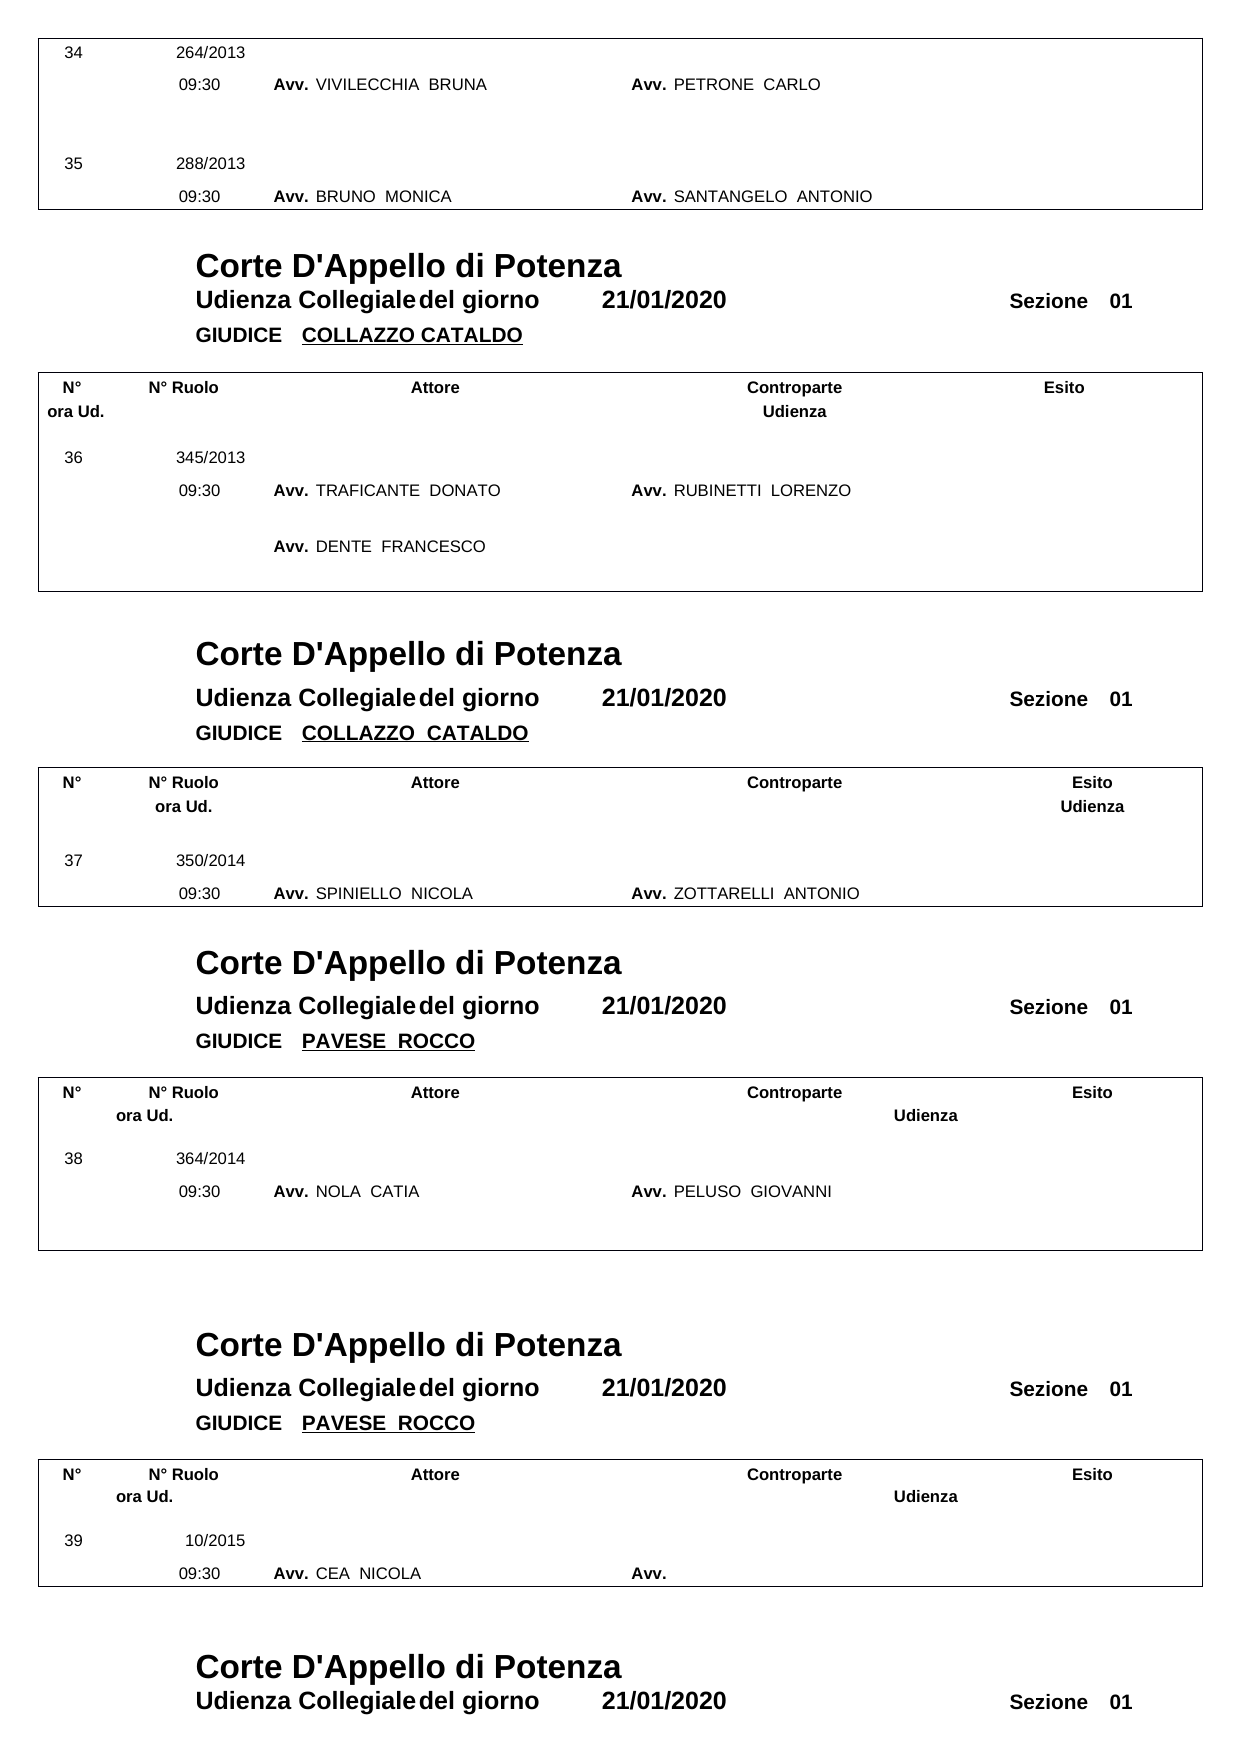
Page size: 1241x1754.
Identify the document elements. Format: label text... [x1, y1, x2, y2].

text Udienza Collegiale del giorno 21/01/2020 Sezione 01 [37, 1686, 1203, 1716]
text Corte D'Appello di Potenza [37, 247, 1203, 285]
text GIUDICE COLLAZZO CATALDO [37, 322, 1203, 347]
text 09:30 Avv. TRAFICANTE DONATO Avv. RUBINETTI LORENZO [39, 476, 1202, 501]
text ora Ud. Udienza [39, 1482, 1202, 1507]
text N° N° Ruolo Attore Controparte Esito [39, 1460, 1202, 1482]
text 09:30 Avv. VIVILECCHIA BRUNA Avv. PETRONE CARLO [39, 70, 1202, 95]
text ora Ud. Udienza [39, 1100, 1202, 1125]
text 09:30 Avv. BRUNO MONICA Avv. SANTANGELO ANTONIO [39, 182, 1202, 209]
text Corte D'Appello di Potenza [37, 1326, 1203, 1364]
text Corte D'Appello di Potenza [37, 944, 1203, 982]
text Udienza Collegiale del giorno 21/01/2020 Sezione 01 [37, 285, 1203, 314]
text Udienza Collegiale del giorno 21/01/2020 Sezione 01 [37, 1373, 1203, 1402]
text 37 350/2014 [39, 846, 1202, 871]
text 34 264/2013 [39, 39, 1202, 62]
text Corte D'Appello di Potenza [37, 1648, 1203, 1686]
text Udienza Collegiale del giorno 21/01/2020 Sezione 01 [37, 991, 1203, 1021]
text GIUDICE PAVESE ROCCO [37, 1029, 1203, 1053]
text 36 345/2013 [39, 443, 1202, 468]
text ora Ud. Udienza [39, 790, 1202, 817]
text GIUDICE PAVESE ROCCO [37, 1410, 1203, 1435]
text Corte D'Appello di Potenza [37, 636, 1203, 673]
text Avv. DENTE FRANCESCO [39, 532, 1202, 557]
text 39 10/2015 [39, 1526, 1202, 1551]
text 09:30 Avv. CEA NICOLA Avv. [39, 1558, 1202, 1586]
text N° N° Ruolo Attore Controparte Esito [39, 1078, 1202, 1100]
text N° N° Ruolo Attore Controparte Esito [39, 768, 1202, 790]
text Udienza Collegiale del giorno 21/01/2020 Sezione 01 [37, 682, 1203, 712]
text 09:30 Avv. SPINIELLO NICOLA Avv. ZOTTARELLI ANTONIO [39, 879, 1202, 906]
text GIUDICE COLLAZZO CATALDO [37, 720, 1203, 745]
text 09:30 Avv. NOLA CATIA Avv. PELUSO GIOVANNI [39, 1177, 1202, 1202]
text N° N° Ruolo Attore Controparte Esito ora Ud. Udienza [39, 373, 1202, 422]
text 35 288/2013 [39, 149, 1202, 174]
text 38 364/2014 [39, 1144, 1202, 1169]
